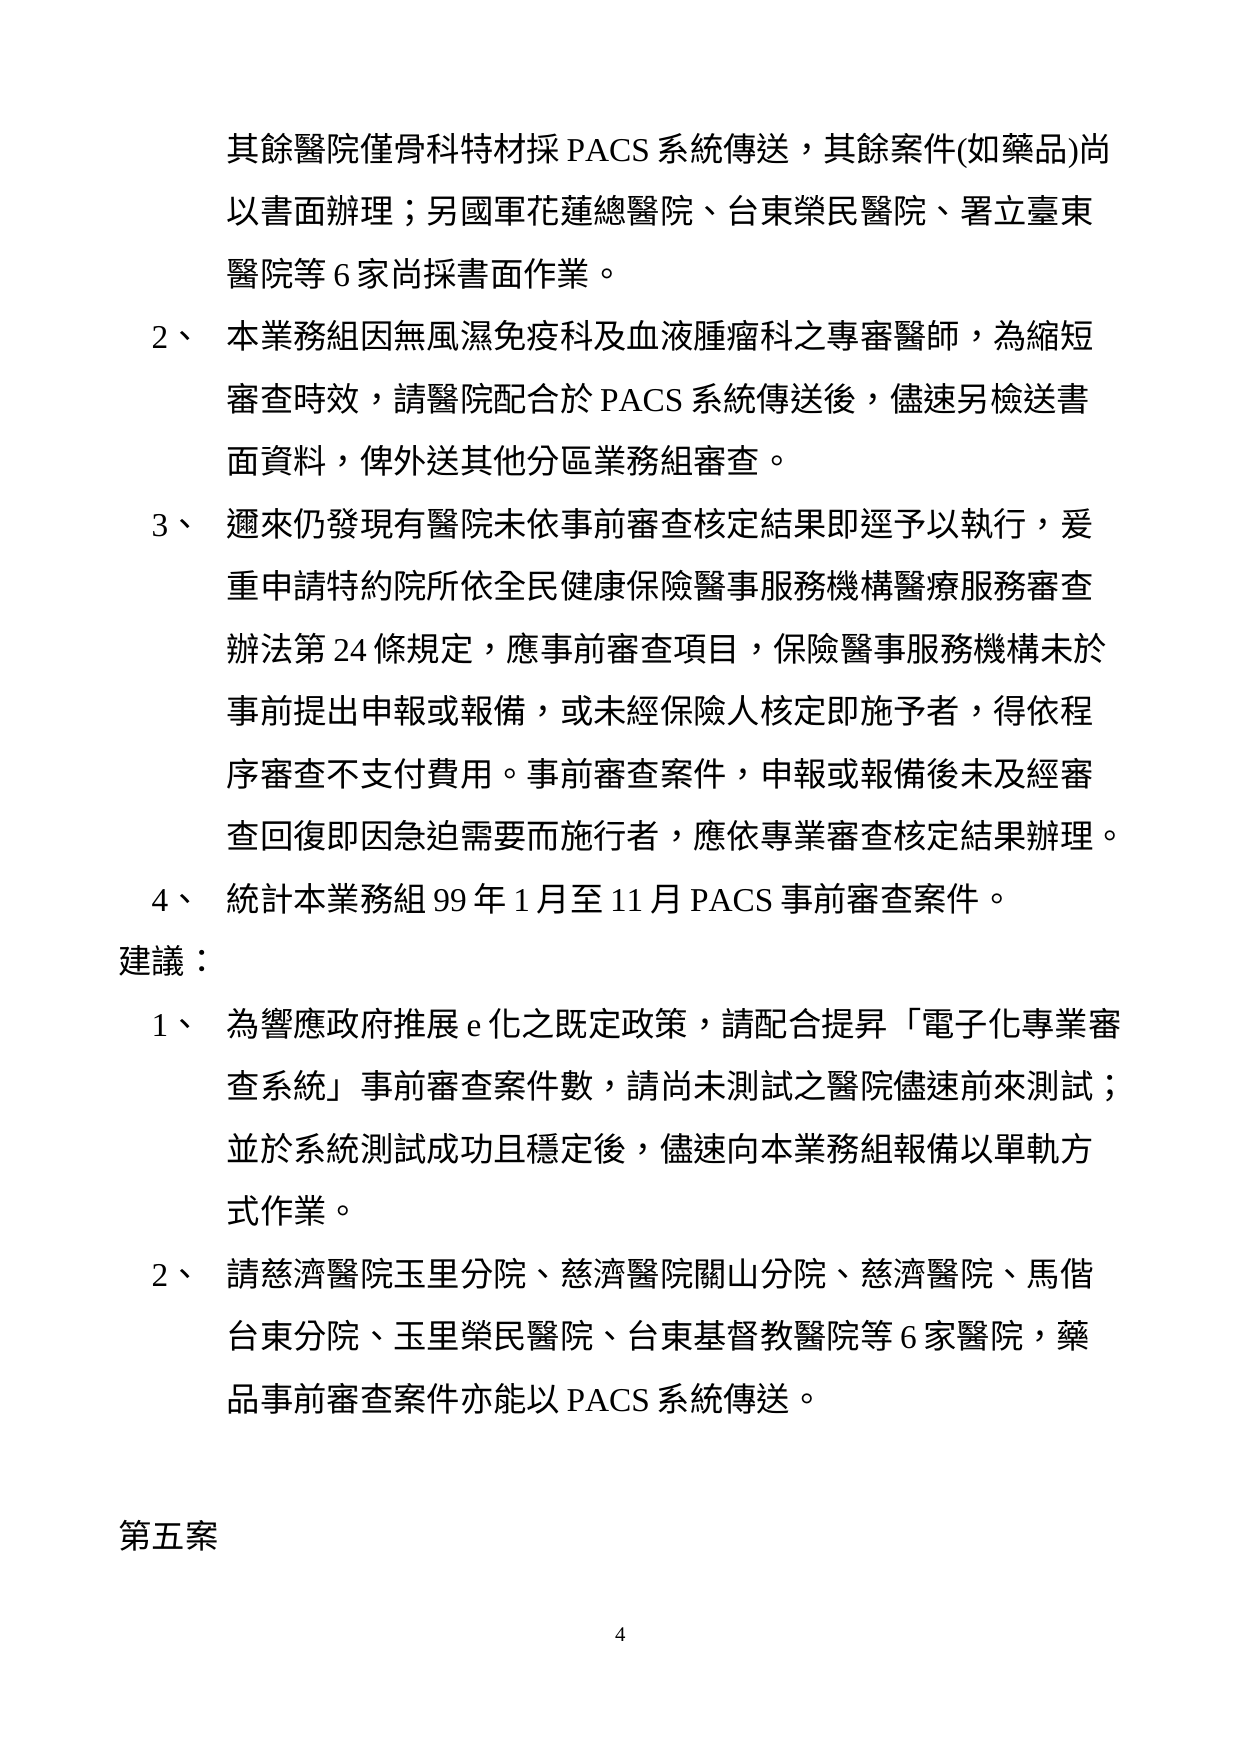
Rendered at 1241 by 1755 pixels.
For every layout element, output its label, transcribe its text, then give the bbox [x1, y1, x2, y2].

list 本業務組因無風濕免疫科及血液腫瘤科之專審醫師，為縮短審查時效，請醫院配合於PACS系統傳送後，儘速另檢送書面資料，俾外送其他分區業務組審查。 [151, 293, 1122, 480]
list 為響應政府推展e化之既定政策，請配合提昇「電子化專業審查系統」事前審查案件數，請尚未測試之醫院儘速前來測試；並於系統測試成功且穩定後，儘速向本業務組報備以單軌方式作業。 [151, 980, 1122, 1230]
list 邇來仍發現有醫院未依事前審查核定結果即逕予以執行，爰重申請特約院所依全民健康保險醫事服務機構醫療服務審查辦法第24條規定，應事前審查項目，保險醫事服務機構未於事前提出申報或報備，或未經保險人核定即施予者，得依程序審查不支付費用。事前審查案件，申報或報備後未及經審查回復即因急迫需要而施行者，應依專業審查核定結果辦理。 [151, 480, 1122, 855]
text 建議： [118, 918, 1122, 980]
subtitle 第五案 [118, 1493, 1122, 1555]
list 統計本業務組99年1月至11月PACS事前審查案件。 [151, 855, 1122, 918]
list 請慈濟醫院玉里分院、慈濟醫院關山分院、慈濟醫院、馬偕台東分院、玉里榮民醫院、台東基督教醫院等6家醫院，藥品事前審查案件亦能以PACS系統傳送。 [151, 1230, 1122, 1418]
list 經查本轄區目前有辦理事前審查之院所共計35家(含診所)，其中以PACS系統申請事前審查計有慈濟醫院玉里分院、慈濟醫院關山分院、慈濟醫院、馬偕台東分院、玉里榮民醫院、門諾會醫院及台東基督教醫院等7家醫院，惟上開醫院僅門諾會醫院除風溼免疫科及血液腫瘤科外均以PACS系統傳送，其餘醫院僅骨科特材採PACS系統傳送，其餘案件(如藥品)尚以書面辦理；另國軍花蓮總醫院、台東榮民醫院、署立臺東醫院等6家尚採書面作業。 [151, 105, 1122, 293]
